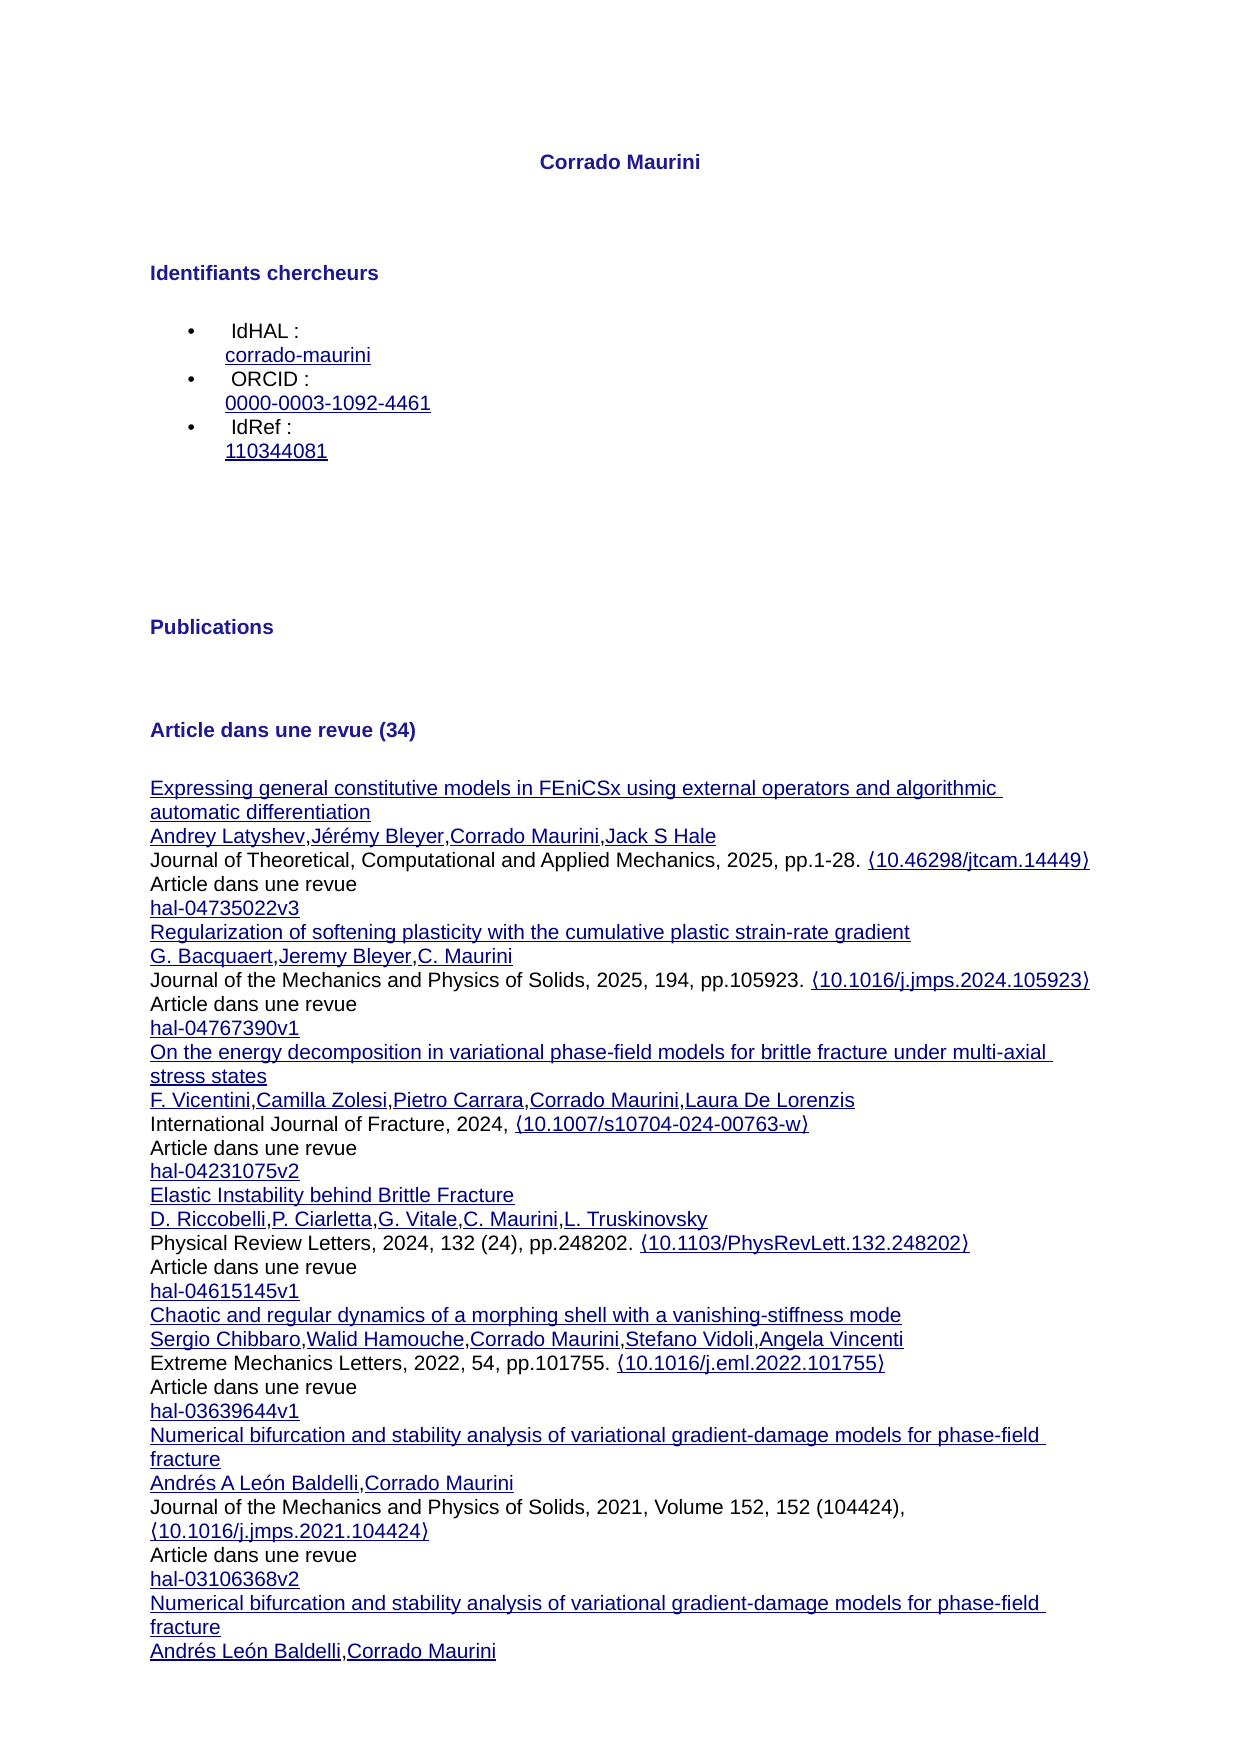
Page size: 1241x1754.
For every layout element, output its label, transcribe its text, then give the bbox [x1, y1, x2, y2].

list IdRef : [187, 414, 1090, 438]
subtitle Corrado Maurini [150, 150, 1090, 174]
table_header Expressing general constitutive models in FEniCSx using external operators and algorithmic automatic differentiation Andrey Latyshev,Jérémy Bleyer,Corrado Maurini,Jack S Hale Journal of Theoretical, Computational and Applied Mechanics, 2025, pp.1-28. ⟨10.46298/jtcam.14449⟩ Article dans une revue hal-04735022v3 [150, 776, 1090, 920]
table_cell Regularization of softening plasticity with the cumulative plastic strain-rate gradient G. Bacquaert,Jeremy Bleyer,C. Maurini Journal of the Mechanics and Physics of Solids, 2025, 194, pp.105923. ⟨10.1016/j.jmps.2024.105923⟩ Article dans une revue hal-04767390v1 [150, 920, 1090, 1039]
list IdHAL : [187, 319, 1090, 343]
list ORCID : [187, 367, 1090, 391]
subtitle Publications [150, 614, 1090, 638]
table_cell Numerical bifurcation and stability analysis of variational gradient-damage models for phase-field fracture Andrés León Baldelli,Corrado Maurini [150, 1591, 1090, 1662]
list 0000-0003-1092-4461 [187, 391, 1090, 414]
table_cell On the energy decomposition in variational phase-field models for brittle fracture under multi-axial stress states F. Vicentini,Camilla Zolesi,Pietro Carrara,Corrado Maurini,Laura De Lorenzis International Journal of Fracture, 2024, ⟨10.1007/s10704-024-00763-w⟩ Article dans une revue hal-04231075v2 [150, 1040, 1090, 1183]
subtitle Identifiants chercheurs [150, 260, 1090, 284]
table_cell Chaotic and regular dynamics of a morphing shell with a vanishing-stiffness mode Sergio Chibbaro,Walid Hamouche,Corrado Maurini,Stefano Vidoli,Angela Vincenti Extreme Mechanics Letters, 2022, 54, pp.101755. ⟨10.1016/j.eml.2022.101755⟩ Article dans une revue hal-03639644v1 [150, 1303, 1090, 1423]
table_cell Numerical bifurcation and stability analysis of variational gradient-damage models for phase-field fracture Andrés A León Baldelli,Corrado Maurini Journal of the Mechanics and Physics of Solids, 2021, Volume 152, 152 (104424), ⟨10.1016/j.jmps.2021.104424⟩ Article dans une revue hal-03106368v2 [150, 1423, 1090, 1591]
subtitle Article dans une revue (34) [150, 718, 1090, 742]
list 110344081 [187, 438, 1090, 462]
table_cell Elastic Instability behind Brittle Fracture D. Riccobelli,P. Ciarletta,G. Vitale,C. Maurini,L. Truskinovsky Physical Review Letters, 2024, 132 (24), pp.248202. ⟨10.1103/PhysRevLett.132.248202⟩ Article dans une revue hal-04615145v1 [150, 1183, 1090, 1303]
list corrado-maurini [187, 343, 1090, 367]
